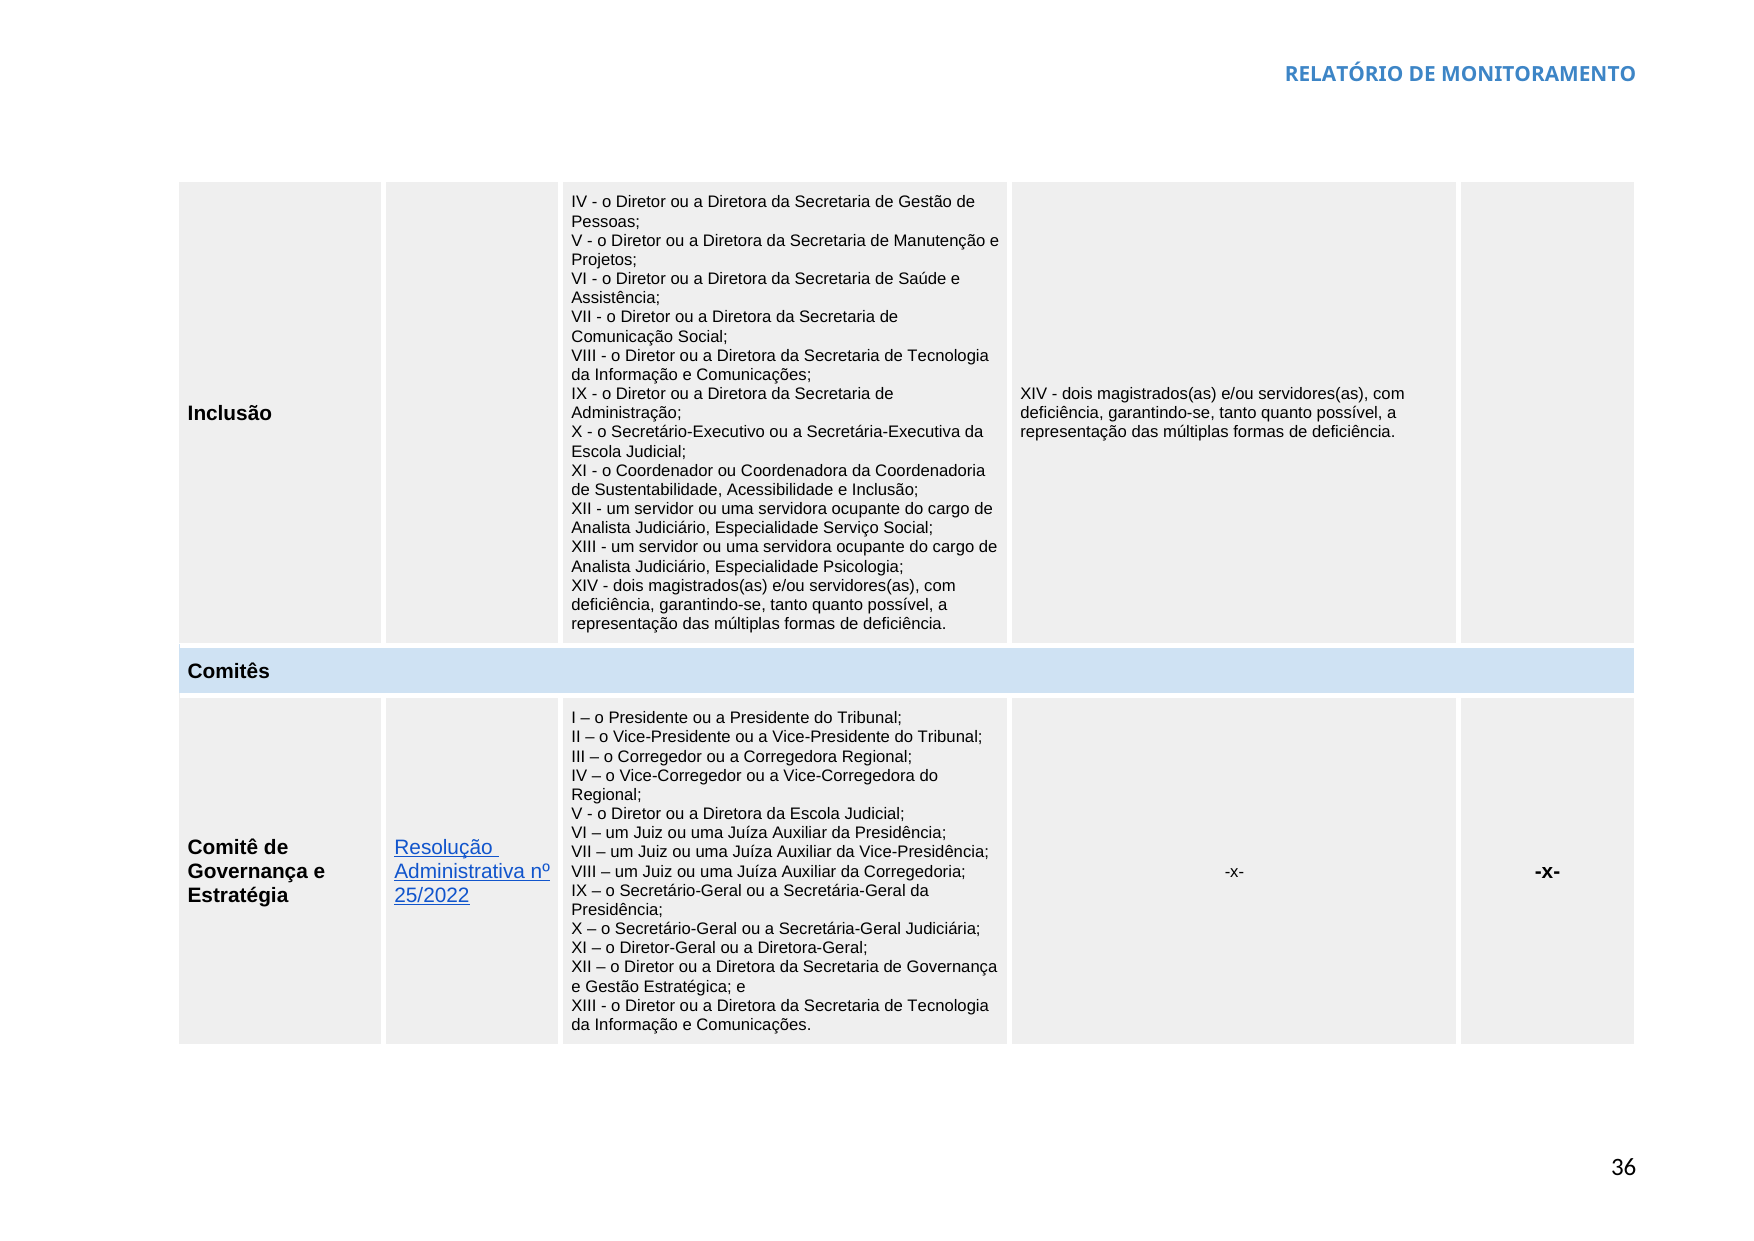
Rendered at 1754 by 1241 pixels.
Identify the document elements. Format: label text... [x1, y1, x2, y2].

table_cell [386, 182, 558, 643]
table_cell IV - o Diretor ou a Diretora da Secretaria de Gestão de Pessoas; V - o Diretor ou a Diretora da Secretaria de Manutenção e Projetos; VI - o Diretor ou a Diretora da Secretaria de Saúde e Assistência; VII - o Diretor ou a Diretora da Secretaria de Comunicação Social; VIII - o Diretor ou a Diretora da Secretaria de Tecnologia da Informação e Comunicações; IX - o Diretor ou a Diretora da Secretaria de Administração; X - o Secretário-Executivo ou a Secretária-Executiva da Escola Judicial; XI - o Coordenador ou Coordenadora da Coordenadoria de Sustentabilidade, Acessibilidade e Inclusão; XII - um servidor ou uma servidora ocupante do cargo de Analista Judiciário, Especialidade Serviço Social; XIII - um servidor ou uma servidora ocupante do cargo de Analista Judiciário, Especialidade Psicologia; XIV - dois magistrados(as) e/ou servidores(as), com deficiência, garantindo-se, tanto quanto possível, a representação das múltiplas formas de deficiência. [563, 182, 1007, 643]
table_cell -x- [1012, 698, 1456, 1044]
table_cell Comitê de Governança e Estratégia [179, 694, 381, 1044]
table_cell I – o Presidente ou a Presidente do Tribunal; II – o Vice-Presidente ou a Vice-Presidente do Tribunal; III – o Corregedor ou a Corregedora Regional; IV – o Vice-Corregedor ou a Vice-Corregedora do Regional; V - o Diretor ou a Diretora da Escola Judicial; VI – um Juiz ou uma Juíza Auxiliar da Presidência; VII – um Juiz ou uma Juíza Auxiliar da Vice-Presidência; VIII – um Juiz ou uma Juíza Auxiliar da Corregedoria; IX – o Secretário-Geral ou a Secretária-Geral da Presidência; X – o Secretário-Geral ou a Secretária-Geral Judiciária; XI – o Diretor-Geral ou a Diretora-Geral; XII – o Diretor ou a Diretora da Secretaria de Governança e Gestão Estratégica; e XIII - o Diretor ou a Diretora da Secretaria de Tecnologia da Informação e Comunicações. [563, 698, 1007, 1044]
table_cell Resolução Administrativa nº 25/2022 [386, 698, 558, 1044]
table_cell Inclusão [179, 182, 381, 643]
table_cell -x- [1461, 698, 1634, 1044]
table_cell [1461, 182, 1634, 643]
table_cell XIV - dois magistrados(as) e/ou servidores(as), com deficiência, garantindo-se, tanto quanto possível, a representação das múltiplas formas de deficiência. [1012, 182, 1456, 643]
table_cell Comitês [179, 645, 1634, 693]
